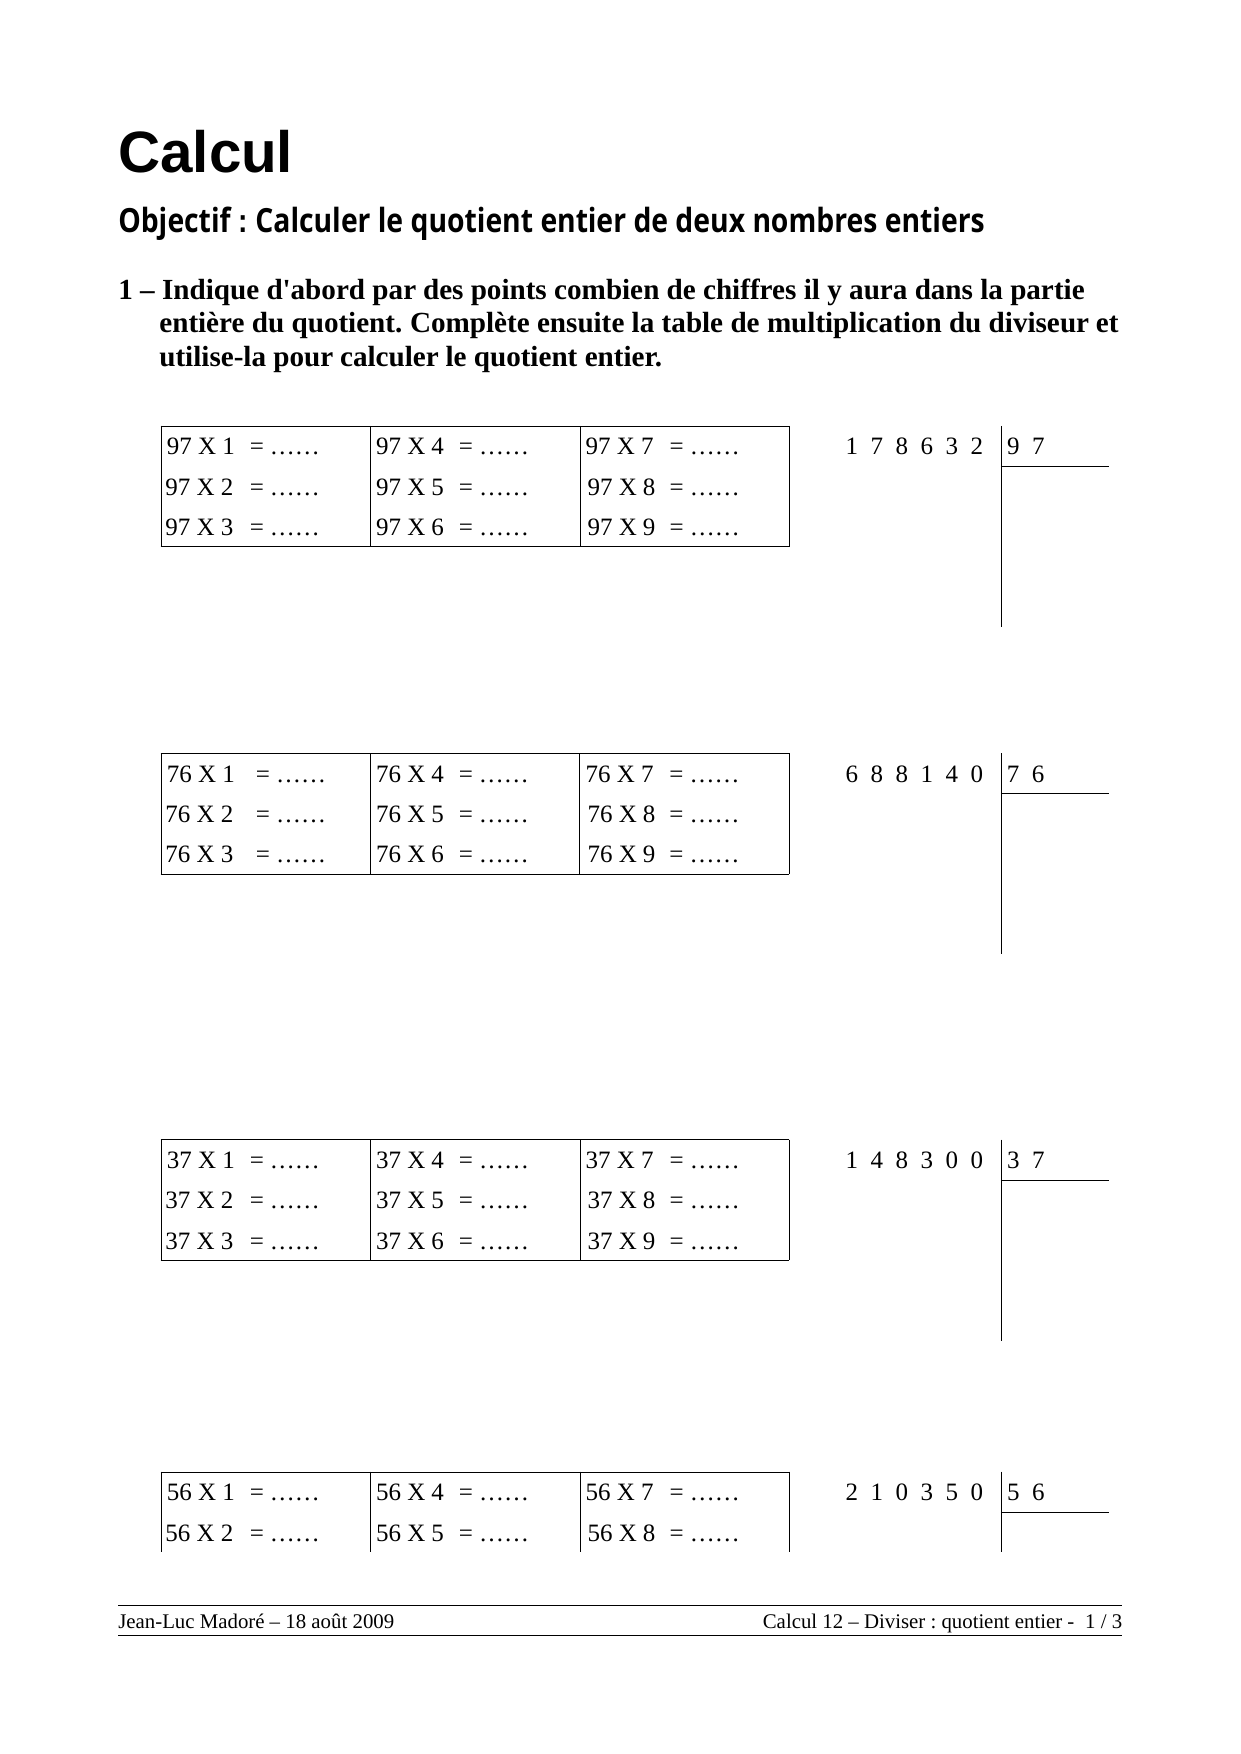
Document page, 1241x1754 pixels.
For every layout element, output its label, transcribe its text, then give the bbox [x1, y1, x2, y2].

table_cell [453, 875, 579, 914]
table_cell [453, 587, 580, 627]
table_cell 97 X 3 [162, 506, 244, 546]
table_cell [664, 914, 789, 954]
table_cell [580, 914, 663, 954]
table_cell [1002, 1181, 1109, 1220]
table_cell [250, 875, 370, 914]
table_cell 76 X 6 [371, 834, 453, 874]
table_cell [789, 914, 1001, 954]
table_cell [453, 914, 579, 954]
table_cell [161, 1301, 244, 1341]
table_cell [664, 1301, 789, 1341]
table_header 37 X 7 [581, 1140, 663, 1180]
table_cell [580, 547, 663, 587]
table_cell = …… [453, 793, 579, 834]
table_cell 76 X 9 [580, 834, 663, 874]
table_cell [790, 1220, 1001, 1260]
table_cell [664, 547, 789, 587]
table_cell 97 X 2 [162, 466, 244, 506]
table_cell = …… [453, 834, 579, 874]
table_cell 76 X 2 [162, 793, 250, 834]
table_cell [370, 547, 453, 587]
table_header = …… [453, 1473, 580, 1512]
table_cell = …… [244, 1512, 370, 1552]
table_cell [1002, 1301, 1109, 1341]
table_header 1 4 8 3 0 0 [790, 1139, 1001, 1180]
table_cell [161, 587, 244, 627]
table_cell [789, 1301, 1001, 1341]
table_header 37 X 1 [162, 1140, 244, 1180]
table_cell [453, 1301, 580, 1341]
table_header = …… [453, 754, 579, 793]
table_cell 97 X 8 [581, 466, 663, 506]
table_cell = …… [453, 1180, 580, 1220]
table_header 5 6 [1002, 1472, 1109, 1512]
table_header 97 X 1 [162, 427, 244, 466]
table_cell = …… [244, 466, 370, 506]
table_header = …… [664, 1473, 789, 1512]
table_cell = …… [453, 1220, 580, 1260]
table_header 56 X 1 [162, 1473, 244, 1512]
table_cell = …… [664, 1512, 789, 1552]
table_cell = …… [453, 1512, 580, 1552]
table_cell 76 X 5 [371, 793, 453, 834]
table_cell [370, 875, 453, 914]
table_header 1 7 8 6 3 2 [790, 426, 1001, 466]
table_cell [664, 875, 789, 914]
table_cell 97 X 5 [371, 466, 453, 506]
table_cell [790, 1512, 1001, 1552]
table_cell [1002, 587, 1109, 627]
table_cell [790, 834, 1001, 874]
table_cell 37 X 2 [162, 1180, 244, 1220]
table_cell = …… [250, 793, 370, 834]
table_cell 56 X 2 [162, 1512, 244, 1552]
table_cell 56 X 5 [371, 1512, 453, 1552]
table_cell [1002, 794, 1109, 834]
table_header 2 1 0 3 5 0 [790, 1472, 1001, 1512]
table_header = …… [664, 427, 789, 466]
table_cell = …… [664, 834, 789, 874]
table_cell [790, 466, 1001, 506]
table_cell [789, 587, 1001, 627]
text Objectif : Calculer le quotient entier de deux nombres entiers [118, 197, 1122, 242]
table_cell [580, 875, 663, 914]
table_header 6 8 8 1 4 0 [790, 753, 1001, 793]
table_cell [161, 1261, 244, 1301]
table_cell 37 X 5 [371, 1180, 453, 1220]
table_cell [244, 1261, 370, 1301]
table_cell [1002, 1260, 1109, 1301]
table_header = …… [244, 1140, 370, 1180]
table_header = …… [244, 1473, 370, 1512]
table_cell [790, 1180, 1001, 1220]
table_cell 37 X 8 [581, 1180, 663, 1220]
table_cell [1002, 1513, 1109, 1552]
table_header = …… [664, 1140, 789, 1180]
table_header 76 X 7 [580, 754, 663, 793]
table_header 56 X 4 [371, 1473, 453, 1512]
table_header 7 6 [1002, 753, 1109, 793]
table_cell [1002, 1220, 1109, 1260]
table_cell [1002, 874, 1109, 914]
table_cell [789, 1260, 1001, 1301]
table_cell = …… [250, 834, 370, 874]
table_cell = …… [244, 1180, 370, 1220]
table_cell 76 X 3 [162, 834, 250, 874]
table_cell [1002, 467, 1109, 506]
table_cell [244, 547, 370, 587]
table_cell 37 X 3 [162, 1220, 244, 1260]
table_cell [664, 1261, 789, 1301]
table_cell [250, 914, 370, 954]
table_cell = …… [453, 506, 580, 546]
table_header = …… [453, 427, 580, 466]
table_cell [161, 547, 244, 587]
table_header 37 X 4 [371, 1140, 453, 1180]
table_header = …… [453, 1140, 580, 1180]
table_cell [244, 1301, 370, 1341]
table_header 56 X 7 [581, 1473, 663, 1512]
table_cell [370, 914, 453, 954]
table_cell = …… [664, 466, 789, 506]
table_cell [370, 1261, 453, 1301]
table_cell = …… [244, 1220, 370, 1260]
table_cell [790, 793, 1001, 834]
table_cell [1002, 834, 1109, 874]
table_header 97 X 7 [581, 427, 663, 466]
table_cell [244, 587, 370, 627]
table_cell [1002, 506, 1109, 546]
table_cell [370, 587, 453, 627]
table_cell [789, 546, 1001, 587]
text Calcul [118, 118, 1122, 185]
text 1 – Indique d'abord par des points combien de chiffres il y aura dans la partie entière du quotient. Complète ensuite la table de multiplication du diviseur et utilise-la pour calculer le quotient entier. [118, 272, 1122, 372]
table_header 76 X 4 [371, 754, 453, 793]
table_cell [161, 875, 250, 914]
table_cell 56 X 8 [581, 1512, 663, 1552]
table_cell [580, 1261, 663, 1301]
table_cell 76 X 8 [580, 793, 663, 834]
table_cell [453, 1261, 580, 1301]
table_cell 97 X 6 [371, 506, 453, 546]
table_cell [789, 874, 1001, 914]
table_header 97 X 4 [371, 427, 453, 466]
table_cell 37 X 9 [581, 1220, 663, 1260]
table_cell [664, 587, 789, 627]
table_header = …… [250, 754, 370, 793]
table_cell [161, 914, 250, 954]
table_cell = …… [664, 1180, 789, 1220]
table_cell = …… [453, 466, 580, 506]
table_cell 97 X 9 [581, 506, 663, 546]
table_cell [1002, 914, 1109, 954]
table_cell = …… [664, 1220, 789, 1260]
table_cell [453, 547, 580, 587]
table_cell [580, 587, 663, 627]
table_cell 37 X 6 [371, 1220, 453, 1260]
table_cell [1002, 546, 1109, 587]
table_header = …… [664, 754, 789, 793]
table_cell = …… [244, 506, 370, 546]
table_cell [370, 1301, 453, 1341]
table_header = …… [244, 427, 370, 466]
table_cell = …… [664, 506, 789, 546]
table_cell [580, 1301, 663, 1341]
table_header 76 X 1 [162, 754, 250, 793]
table_cell = …… [664, 793, 789, 834]
table_header 3 7 [1002, 1139, 1109, 1180]
table_header 9 7 [1002, 426, 1109, 466]
table_cell [790, 506, 1001, 546]
